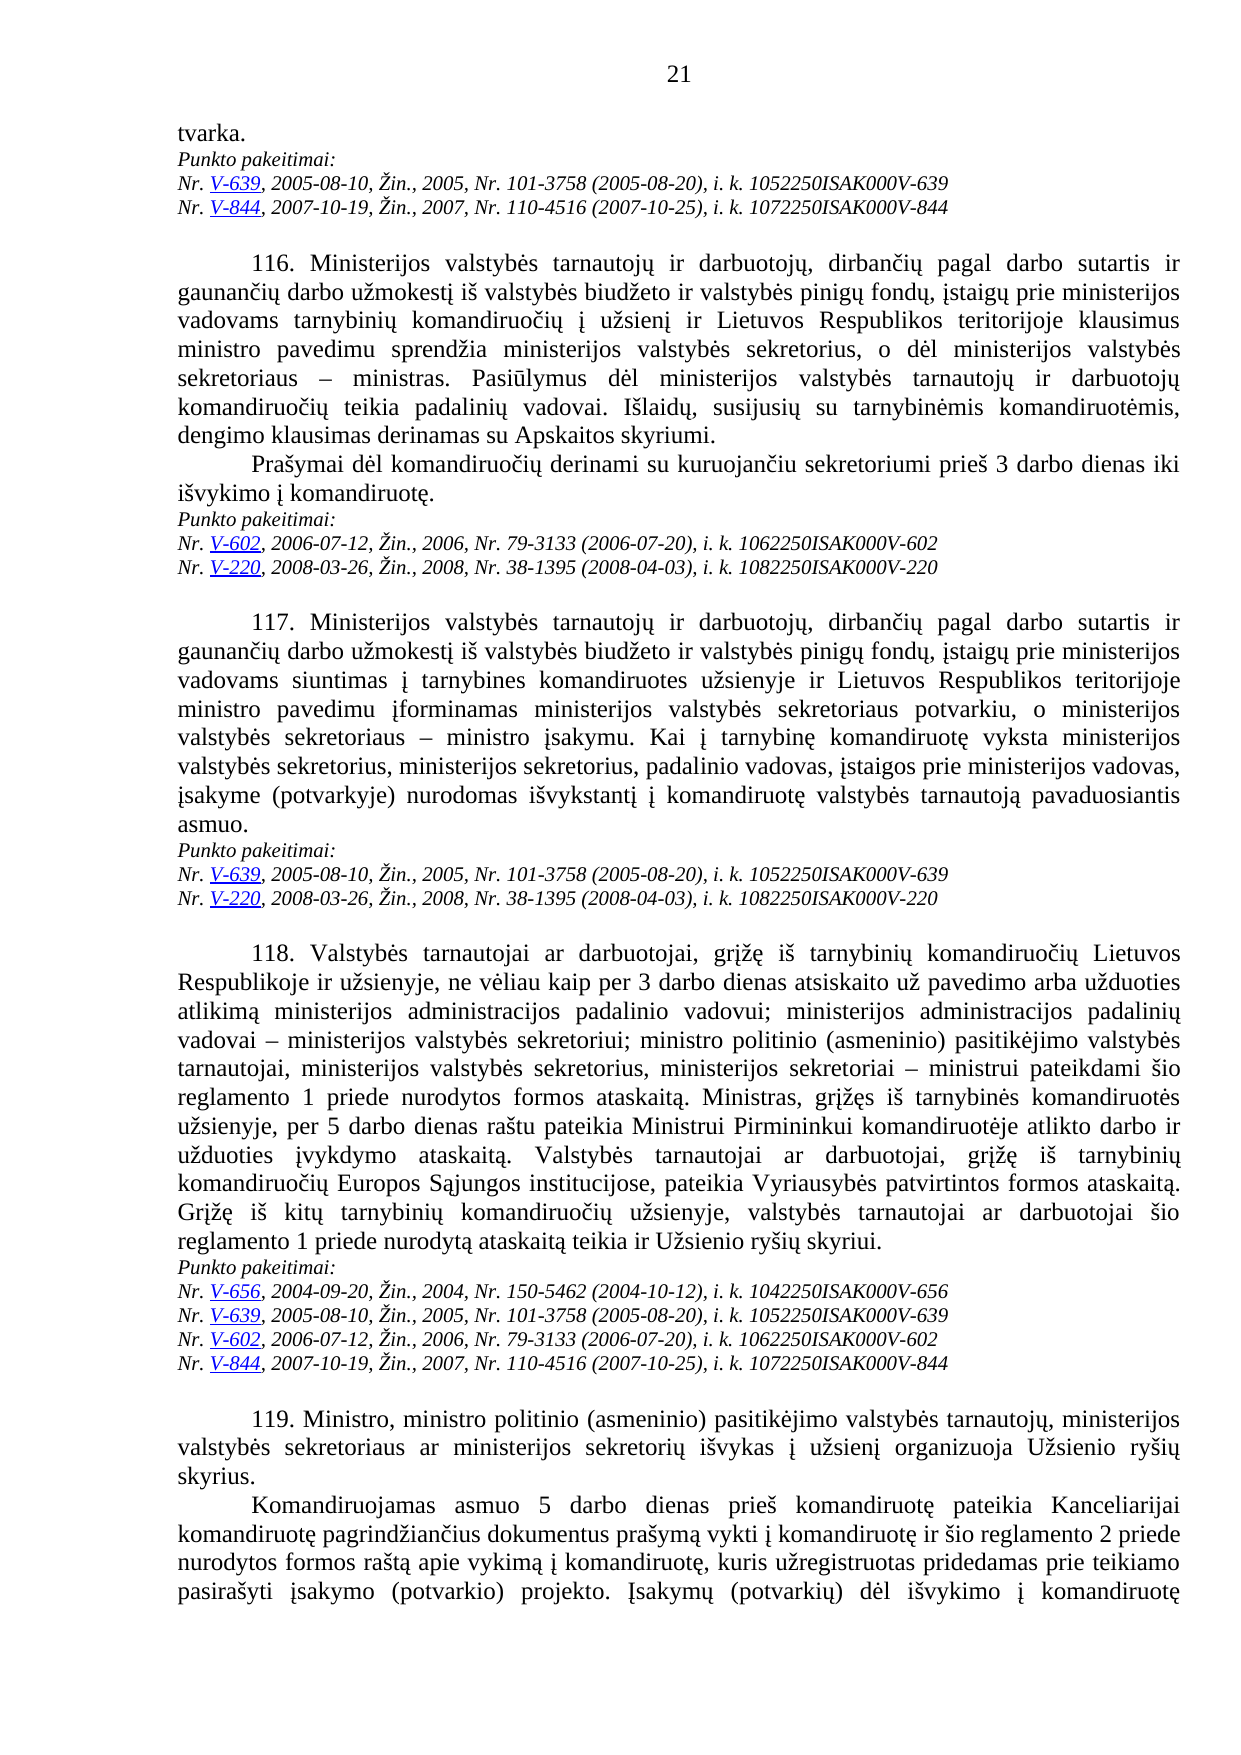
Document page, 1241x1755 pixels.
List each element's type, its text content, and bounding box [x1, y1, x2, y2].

text Nr. V-220, 2008-03-26, Žin., 2008, Nr. 38-1395 (2008-04-03), i. k. 1082250ISAK000V-220 [177, 555, 1181, 579]
text Punkto pakeitimai: [177, 1255, 1181, 1279]
text Prašymai dėl komandiruočių derinami su kuruojančiu sekretoriumi prieš 3 darbo dienas iki išvykimo į komandiruotę. [177, 449, 1181, 507]
text Nr. V-639, 2005-08-10, Žin., 2005, Nr. 101-3758 (2005-08-20), i. k. 1052250ISAK000V-639 [177, 1303, 1181, 1327]
text Punkto pakeitimai: [177, 507, 1181, 531]
text Punkto pakeitimai: [177, 147, 1181, 171]
text Nr. V-844, 2007-10-19, Žin., 2007, Nr. 110-4516 (2007-10-25), i. k. 1072250ISAK000V-844 [177, 195, 1181, 219]
text 116. Ministerijos valstybės tarnautojų ir darbuotojų, dirbančių pagal darbo sutartis ir gaunančių darbo užmokestį iš valstybės biudžeto ir valstybės pinigų fondų, įstaigų prie ministerijos vadovams tarnybinių komandiruočių į užsienį ir Lietuvos Respublikos teritorijoje klausimus ministro pavedimu sprendžia ministerijos valstybės sekretorius, o dėl ministerijos valstybės sekretoriaus – ministras. Pasiūlymus dėl ministerijos valstybės tarnautojų ir darbuotojų komandiruočių teikia padalinių vadovai. Išlaidų, susijusių su tarnybinėmis komandiruotėmis, dengimo klausimas derinamas su Apskaitos skyriumi. [177, 248, 1181, 449]
text 117. Ministerijos valstybės tarnautojų ir darbuotojų, dirbančių pagal darbo sutartis ir gaunančių darbo užmokestį iš valstybės biudžeto ir valstybės pinigų fondų, įstaigų prie ministerijos vadovams siuntimas į tarnybines komandiruotes užsienyje ir Lietuvos Respublikos teritorijoje ministro pavedimu įforminamas ministerijos valstybės sekretoriaus potvarkiu, o ministerijos valstybės sekretoriaus – ministro įsakymu. Kai į tarnybinę komandiruotę vyksta ministerijos valstybės sekretorius, ministerijos sekretorius, padalinio vadovas, įstaigos prie ministerijos vadovas, įsakyme (potvarkyje) nurodomas išvykstantį į komandiruotę valstybės tarnautoją pavaduosiantis asmuo. [177, 607, 1181, 837]
text Nr. V-844, 2007-10-19, Žin., 2007, Nr. 110-4516 (2007-10-25), i. k. 1072250ISAK000V-844 [177, 1351, 1181, 1375]
text Nr. V-602, 2006-07-12, Žin., 2006, Nr. 79-3133 (2006-07-20), i. k. 1062250ISAK000V-602 [177, 531, 1181, 555]
text Nr. V-220, 2008-03-26, Žin., 2008, Nr. 38-1395 (2008-04-03), i. k. 1082250ISAK000V-220 [177, 886, 1181, 910]
text Nr. V-602, 2006-07-12, Žin., 2006, Nr. 79-3133 (2006-07-20), i. k. 1062250ISAK000V-602 [177, 1327, 1181, 1351]
text Nr. V-639, 2005-08-10, Žin., 2005, Nr. 101-3758 (2005-08-20), i. k. 1052250ISAK000V-639 [177, 171, 1181, 195]
text Nr. V-656, 2004-09-20, Žin., 2004, Nr. 150-5462 (2004-10-12), i. k. 1042250ISAK000V-656 [177, 1279, 1181, 1303]
text Komandiruojamas asmuo 5 darbo dienas prieš komandiruotę pateikia Kanceliarijai komandiruotę pagrindžiančius dokumentus prašymą vykti į komandiruotę ir šio reglamento 2 priede nurodytos formos raštą apie vykimą į komandiruotę, kuris užregistruotas pridedamas prie teikiamo pasirašyti įsakymo (potvarkio) projekto. Įsakymų (potvarkių) dėl išvykimo į komandiruotę [177, 1490, 1181, 1605]
text Nr. V-639, 2005-08-10, Žin., 2005, Nr. 101-3758 (2005-08-20), i. k. 1052250ISAK000V-639 [177, 862, 1181, 886]
text Punkto pakeitimai: [177, 837, 1181, 862]
text 118. Valstybės tarnautojai ar darbuotojai, grįžę iš tarnybinių komandiruočių Lietuvos Respublikoje ir užsienyje, ne vėliau kaip per 3 darbo dienas atsiskaito už pavedimo arba užduoties atlikimą ministerijos administracijos padalinio vadovui; ministerijos administracijos padalinių vadovai – ministerijos valstybės sekretoriui; ministro politinio (asmeninio) pasitikėjimo valstybės tarnautojai, ministerijos valstybės sekretorius, ministerijos sekretoriai – ministrui pateikdami šio reglamento 1 priede nurodytos formos ataskaitą. Ministras, grįžęs iš tarnybinės komandiruotės užsienyje, per 5 darbo dienas raštu pateikia Ministrui Pirmininkui komandiruotėje atlikto darbo ir užduoties įvykdymo ataskaitą. Valstybės tarnautojai ar darbuotojai, grįžę iš tarnybinių komandiruočių Europos Sąjungos institucijose, pateikia Vyriausybės patvirtintos formos ataskaitą. Grįžę iš kitų tarnybinių komandiruočių užsienyje, valstybės tarnautojai ar darbuotojai šio reglamento 1 priede nurodytą ataskaitą teikia ir Užsienio ryšių skyriui. [177, 938, 1181, 1255]
text 119. Ministro, ministro politinio (asmeninio) pasitikėjimo valstybės tarnautojų, ministerijos valstybės sekretoriaus ar ministerijos sekretorių išvykas į užsienį organizuoja Užsienio ryšių skyrius. [177, 1404, 1181, 1490]
text tvarka. [177, 118, 1181, 147]
